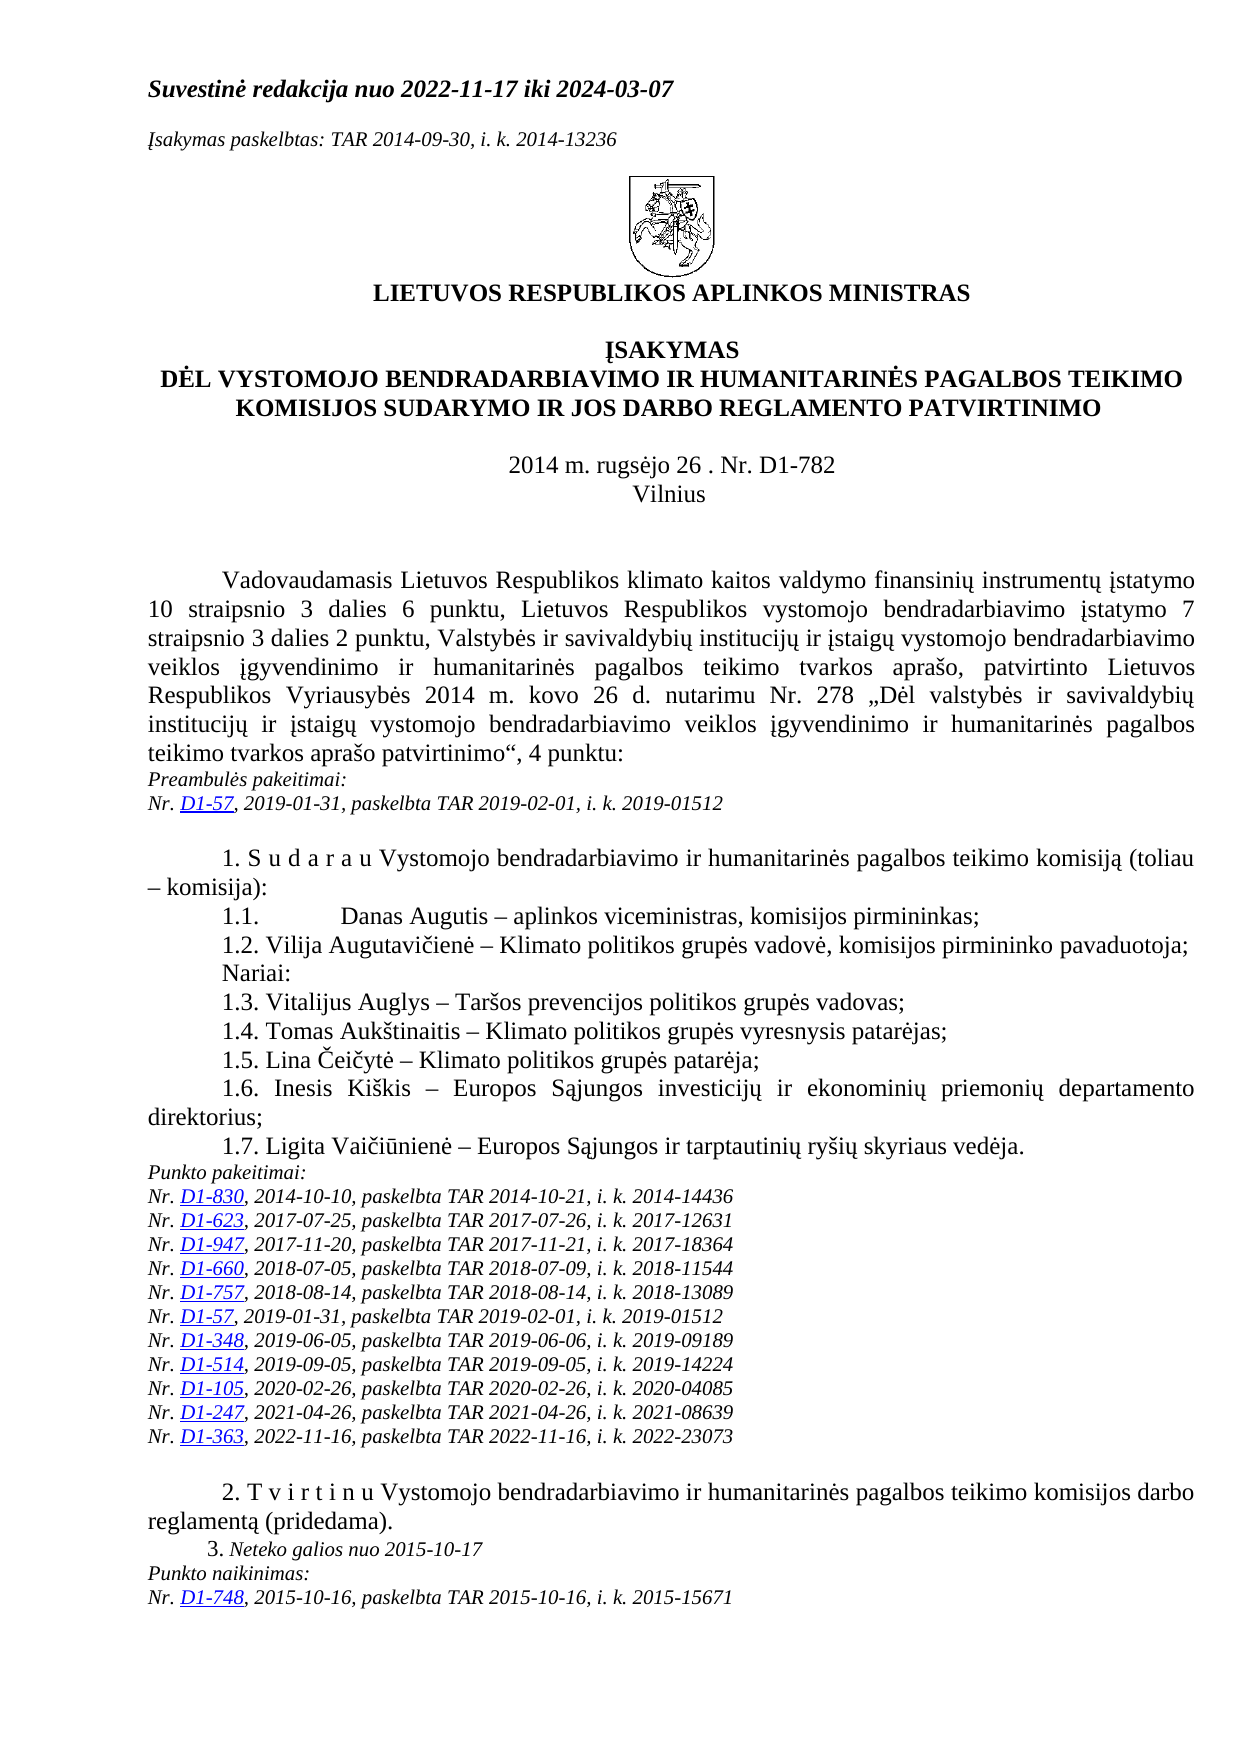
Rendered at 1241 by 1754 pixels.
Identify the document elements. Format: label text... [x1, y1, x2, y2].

text Nr. D1-348, 2019-06-05, paskelbta TAR 2019-06-06, i. k. 2019-09189 [148, 1328, 1196, 1352]
text Nr. D1-757, 2018-08-14, paskelbta TAR 2018-08-14, i. k. 2018-13089 [148, 1280, 1196, 1304]
subtitle ĮSAKYMAS [148, 335, 1196, 364]
text Nr. D1-748, 2015-10-16, paskelbta TAR 2015-10-16, i. k. 2015-15671 [148, 1585, 1196, 1609]
text Nr. D1-947, 2017-11-20, paskelbta TAR 2017-11-21, i. k. 2017-18364 [148, 1232, 1196, 1256]
text DĖL VYSTOMOJO BENDRADARBIAVIMO IR HUMANITARINĖS PAGALBOS TEIKIMO KOMISIJOS SUDARYMO IR JOS DARBO REGLAMENTO PATVIRTINIMO [148, 364, 1196, 422]
text Nr. D1-57, 2019-01-31, paskelbta TAR 2019-02-01, i. k. 2019-01512 [148, 791, 1196, 815]
text 2. T v i r t i n u Vystomojo bendradarbiavimo ir humanitarinės pagalbos teikimo komisijos darbo reglamentą (pridedama). [148, 1477, 1196, 1535]
text Nr. D1-247, 2021-04-26, paskelbta TAR 2021-04-26, i. k. 2021-08639 [148, 1400, 1196, 1424]
text Įsakymas paskelbtas: TAR 2014-09-30, i. k. 2014-13236 [148, 127, 1196, 151]
text 1.6. Inesis Kiškis – Europos Sąjungos investicijų ir ekonominių priemonių departamento direktorius; [148, 1073, 1196, 1131]
text Nr. D1-105, 2020-02-26, paskelbta TAR 2020-02-26, i. k. 2020-04085 [148, 1376, 1196, 1400]
text Vilnius [148, 479, 1196, 508]
text 1.1. Danas Augutis – aplinkos viceministras, komisijos pirmininkas; [222, 901, 1196, 930]
text 3. Neteko galios nuo 2015-10-17 [148, 1535, 1196, 1561]
text Nariai: [148, 958, 1196, 987]
text Nr. D1-514, 2019-09-05, paskelbta TAR 2019-09-05, i. k. 2019-14224 [148, 1352, 1196, 1376]
text Punkto pakeitimai: [148, 1160, 1196, 1184]
text Nr. D1-363, 2022-11-16, paskelbta TAR 2022-11-16, i. k. 2022-23073 [148, 1424, 1196, 1448]
text Punkto naikinimas: [148, 1561, 1196, 1585]
text Nr. D1-57, 2019-01-31, paskelbta TAR 2019-02-01, i. k. 2019-01512 [148, 1304, 1196, 1328]
text Preambulės pakeitimai: [148, 767, 1196, 791]
text 1.5. Lina Čeičytė – Klimato politikos grupės patarėja; [148, 1045, 1196, 1073]
text 1.4. Tomas Aukštinaitis – Klimato politikos grupės vyresnysis patarėjas; [148, 1016, 1196, 1045]
text 1. S u d a r a u Vystomojo bendradarbiavimo ir humanitarinės pagalbos teikimo komisiją (toliau – komisija): [148, 843, 1196, 901]
text 2014 m. rugsėjo 26 . Nr. D1-782 [148, 450, 1196, 479]
text Suvestinė redakcija nuo 2022-11-17 iki 2024-03-07 [148, 74, 1196, 102]
text 1.3. Vitalijus Auglys – Taršos prevencijos politikos grupės vadovas; [148, 987, 1196, 1016]
text Vadovaudamasis Lietuvos Respublikos klimato kaitos valdymo finansinių instrumentų įstatymo 10 straipsnio 3 dalies 6 punktu, Lietuvos Respublikos vystomojo bendradarbiavimo įstatymo 7 straipsnio 3 dalies 2 punktu, Valstybės ir savivaldybių institucijų ir įstaigų vystomojo bendradarbiavimo veiklos įgyvendinimo ir humanitarinės pagalbos teikimo tvarkos aprašo, patvirtinto Lietuvos Respublikos Vyriausybės 2014 m. kovo 26 d. nutarimu Nr. 278 „Dėl valstybės ir savivaldybių institucijų ir įstaigų vystomojo bendradarbiavimo veiklos įgyvendinimo ir humanitarinės pagalbos teikimo tvarkos aprašo patvirtinimo“, 4 punktu: [148, 565, 1196, 767]
text 1.2. Vilija Augutavičienė – Klimato politikos grupės vadovė, komisijos pirmininko pavaduotoja; [148, 930, 1196, 958]
text Nr. D1-660, 2018-07-05, paskelbta TAR 2018-07-09, i. k. 2018-11544 [148, 1256, 1196, 1280]
text LIETUVOS RESPUBLIKOS APLINKOS MINISTRAS [148, 278, 1196, 307]
text Nr. D1-623, 2017-07-25, paskelbta TAR 2017-07-26, i. k. 2017-12631 [148, 1208, 1196, 1232]
text Nr. D1-830, 2014-10-10, paskelbta TAR 2014-10-21, i. k. 2014-14436 [148, 1184, 1196, 1208]
text 1.7. Ligita Vaičiūnienė – Europos Sąjungos ir tarptautinių ryšių skyriaus vedėja. [148, 1131, 1196, 1160]
